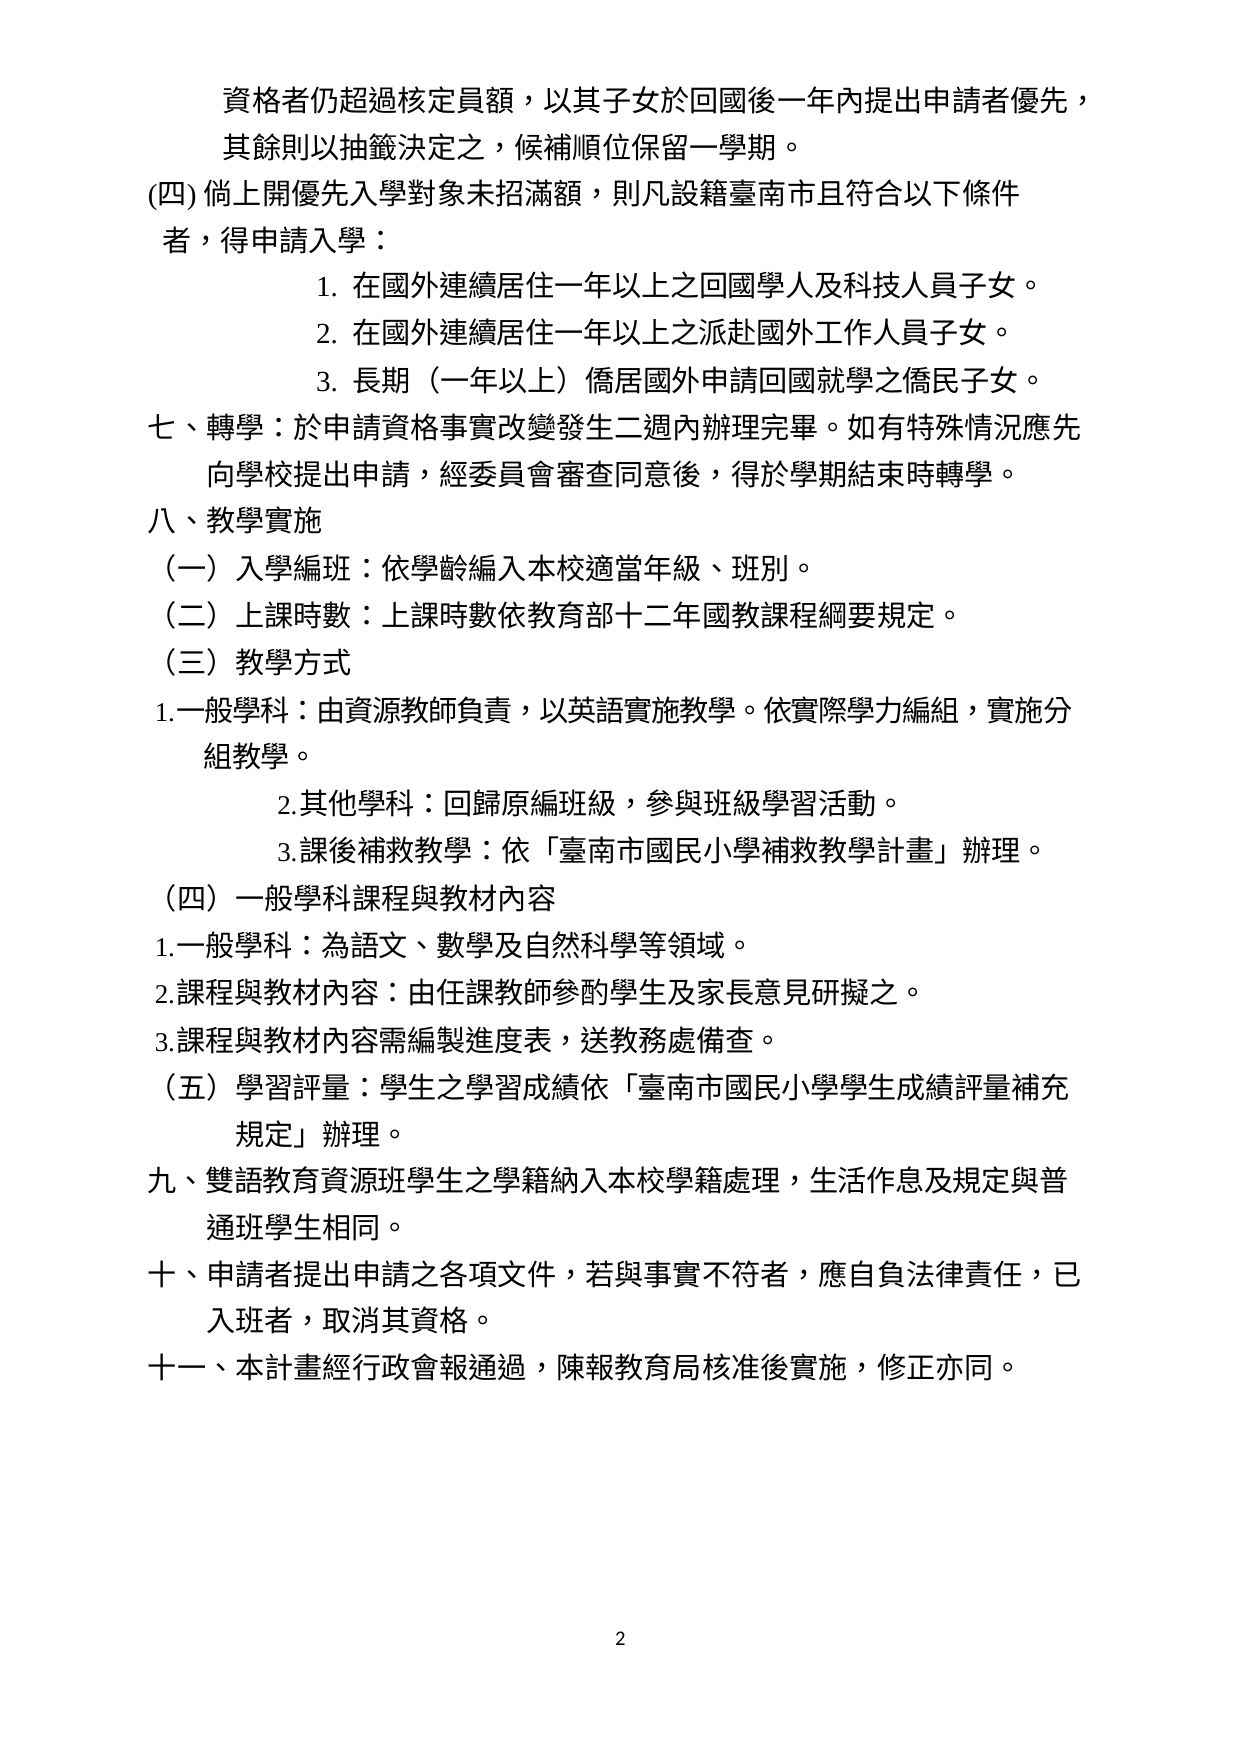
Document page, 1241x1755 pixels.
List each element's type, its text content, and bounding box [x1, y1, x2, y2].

list 在國外連續居住一年以上之回國學人及科技人員子女。 [316, 265, 1159, 305]
text 十、申請者提出申請之各項文件，若與事實不符者，應自負法律責任，已入班者，取消其資格。 [148, 1252, 1082, 1340]
text （二）上課時數：上課時數依教育部十二年國教課程綱要規定。 [148, 593, 1159, 635]
text 九、雙語教育資源班學生之學籍納入本校學籍處理，生活作息及規定與普通班學生相同。 [148, 1158, 1082, 1247]
list 課程與教材內容：由任課教師參酌學生及家長意見研擬之。 [154, 970, 1159, 1012]
list 一般學科：為語文、數學及自然科學等領域。 [154, 923, 1159, 965]
list 其他學科：回歸原編班級，參與班級學習活動。 [277, 781, 1159, 823]
list 長期（一年以上）僑居國外申請回國就學之僑民子女。 [316, 357, 1159, 400]
text 資格者仍超過核定員額，以其子女於回國後一年內提出申請者優先， 其餘則以抽籤決定之，候補順位保留一學期。 [223, 78, 1098, 167]
text （一）入學編班：依學齡編入本校適當年級、班別。 [148, 545, 1159, 588]
list 在國外連續居住一年以上之派赴國外工作人員子女。 [316, 310, 1159, 352]
text （四）一般學科課程與教材內容 [148, 875, 1159, 917]
text (四) 倘上開優先入學對象未招滿額，則凡設籍臺南市且符合以下條件者，得申請入學： [148, 171, 1028, 260]
list 課程與教材內容需編製進度表，送教務處備查。 [154, 1017, 1159, 1059]
text 八、教學實施 [148, 498, 1159, 540]
text 七、轉學：於申請資格事實改變發生二週內辦理完畢。如有特殊情況應先向學校提出申請，經委員會審查同意後，得於學期結束時轉學。 [148, 405, 1082, 493]
text 十一、本計畫經行政會報通過，陳報教育局核准後實施，修正亦同。 [148, 1344, 1159, 1387]
text （五）學習評量：學生之學習成績依「臺南市國民小學學生成績評量補充規定」辦理。 [148, 1065, 1082, 1153]
text （三）教學方式 [148, 640, 1159, 682]
list 一般學科：由資源教師負責，以英語實施教學。依實際學力編組，實施分組教學。 [154, 687, 1093, 776]
list 課後補救教學：依「臺南市國民小學補救教學計畫」辦理。 [277, 828, 1159, 870]
